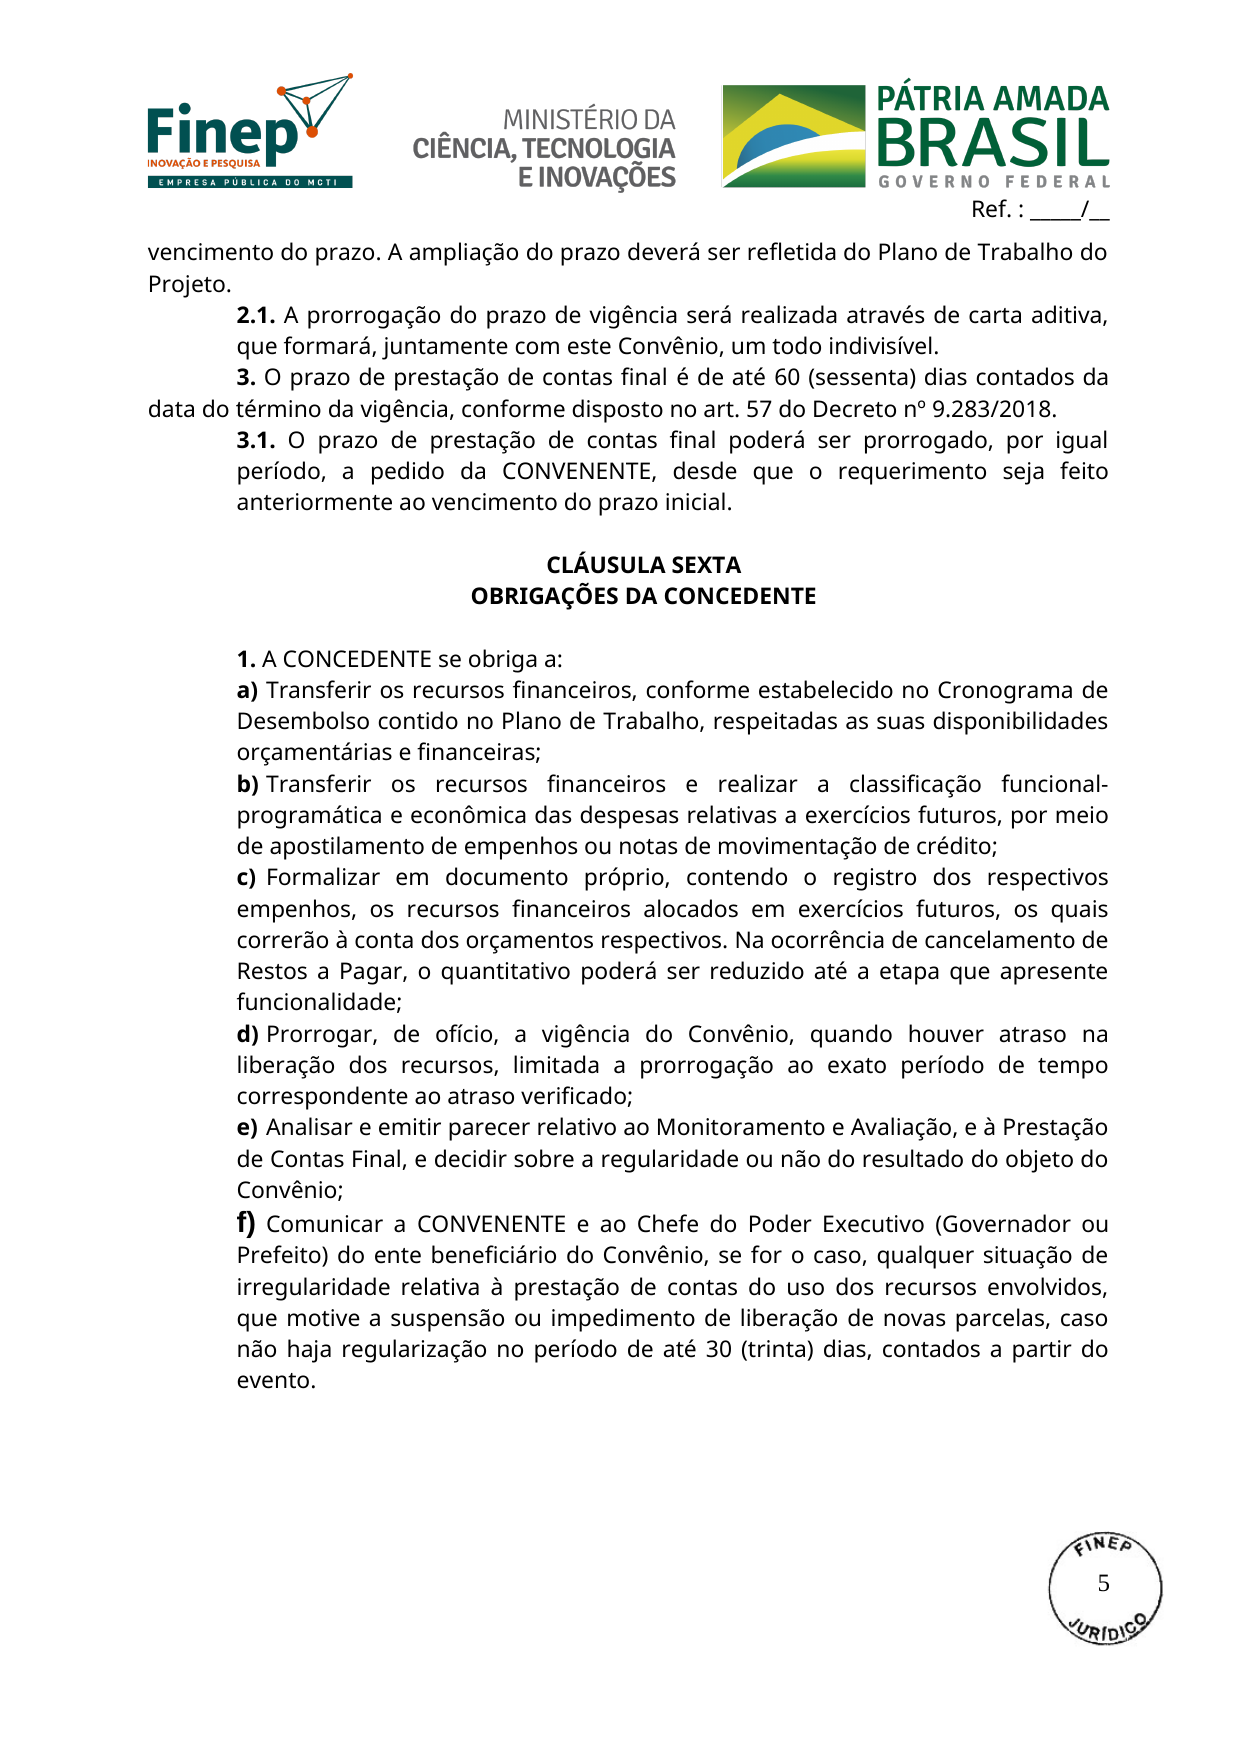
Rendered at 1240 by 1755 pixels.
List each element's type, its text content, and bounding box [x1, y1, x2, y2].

text vencimento do prazo. A ampliação do prazo deverá ser refletida do Plano de Trabalho do Projeto. [148, 236, 1110, 299]
subtitle Formalizar em documento próprio, contendo o registro dos respectivos empenhos, os recursos financeiros alocados em exercícios futuros, os quais correrão à conta dos orçamentos respectivos. Na ocorrência de cancelamento de Restos a Pagar, o quantitativo poderá ser reduzido até a etapa que apresente funcionalidade; [236, 861, 1110, 1017]
subtitle CLÁUSULA SEXTA [148, 549, 1139, 580]
subtitle Transferir os recursos financeiros, conforme estabelecido no Cronograma de Desembolso contido no Plano de Trabalho, respeitadas as suas disponibilidades orçamentárias e financeiras; [236, 674, 1110, 767]
picture [1039, 1531, 1167, 1652]
subtitle Prorrogar, de ofício, a vigência do Convênio, quando houver atraso na liberação dos recursos, limitada a prorrogação ao exato período de tempo correspondente ao atraso verificado; [236, 1017, 1110, 1111]
text 3. O prazo de prestação de contas final é de até 60 (sessenta) dias contados da data do término da vigência, conforme disposto no art. 57 do Decreto nº 9.283/2018. [148, 361, 1110, 424]
subtitle Transferir os recursos financeiros e realizar a classificação funcional-programática e econômica das despesas relativas a exercícios futuros, por meio de apostilamento de empenhos ou notas de movimentação de crédito; [236, 767, 1110, 861]
subtitle OBRIGAÇÕES DA CONCEDENTE [148, 580, 1139, 611]
text 3.1. O prazo de prestação de contas final poderá ser prorrogado, por igual período, a pedido da CONVENENTE, desde que o requerimento seja feito anteriormente ao vencimento do prazo inicial. [236, 424, 1110, 517]
picture [147, 73, 1110, 193]
text 2.1. A prorrogação do prazo de vigência será realizada através de carta aditiva, que formará, juntamente com este Convênio, um todo indivisível. [236, 299, 1110, 361]
subtitle 1. A CONCEDENTE se obriga a: [148, 642, 1110, 674]
subtitle Analisar e emitir parecer relativo ao Monitoramento e Avaliação, e à Prestação de Contas Final, e decidir sobre a regularidade ou não do resultado do objeto do Convênio; [236, 1111, 1110, 1205]
subtitle Comunicar a CONVENENTE e ao Chefe do Poder Executivo (Governador ou Prefeito) do ente beneficiário do Convênio, se for o caso, qualquer situação de irregularidade relativa à prestação de contas do uso dos recursos envolvidos, que motive a suspensão ou impedimento de liberação de novas parcelas, caso não haja regularização no período de até 30 (trinta) dias, contados a partir do evento. [236, 1205, 1110, 1395]
